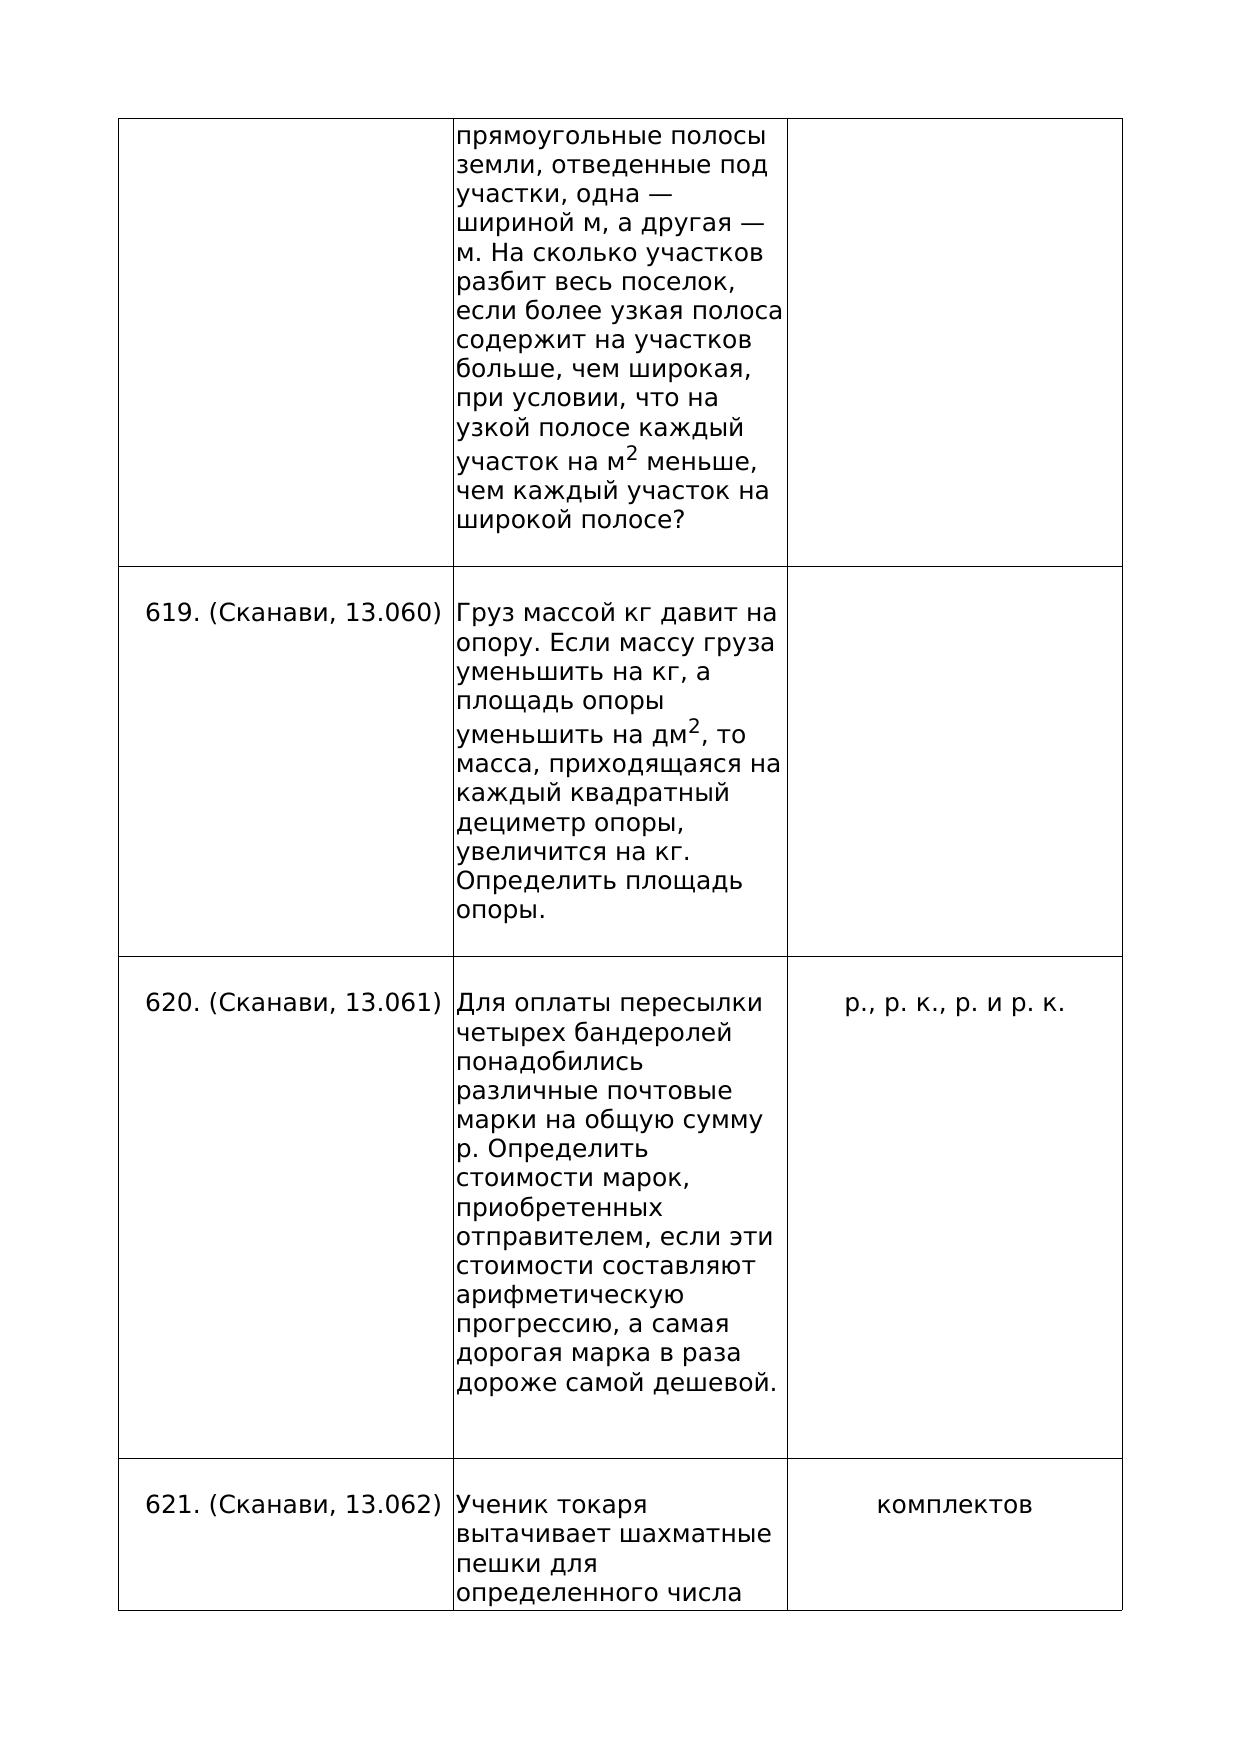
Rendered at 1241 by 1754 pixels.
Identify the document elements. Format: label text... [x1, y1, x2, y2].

table_cell р., р. к., р. и р. к. [788, 957, 1122, 1458]
table_cell [788, 119, 1122, 566]
table_cell [788, 567, 1122, 956]
table_cell 619. (Сканави, 13.060) [119, 567, 453, 956]
table_cell Ученик токаря вытачивает шахматные пешки для определенного числа [454, 1459, 787, 1610]
table_cell комплектов [788, 1459, 1122, 1610]
table_cell 621. (Сканави, 13.062) [119, 1459, 453, 1610]
table_cell 620. (Сканави, 13.061) [119, 957, 453, 1458]
table_cell [119, 119, 453, 566]
table_cell Для оплаты пересылки четырех бандеролей понадобились различные почтовые марки на общую сумму р. Определить стоимости марок, приобретенных отправителем, если эти стоимости составляют арифметическую прогрессию, а самая дорогая марка в раза дороже самой дешевой. [454, 957, 787, 1458]
table_cell Груз массой кг давит на опору. Если массу груза уменьшить на кг, а площадь опоры уменьшить на дм2, то масса, приходящаяся на каждый квадратный дециметр опоры, увеличится на кг. Определить площадь опоры. [454, 567, 787, 956]
table_cell прямоугольные полосы земли, отведенные под участки, одна — шириной м, а другая — м. На сколько участков разбит весь поселок, если более узкая полоса содержит на участков больше, чем широкая, при условии, что на узкой полосе каждый участок на м2 меньше, чем каждый участок на широкой полосе? [454, 119, 787, 566]
